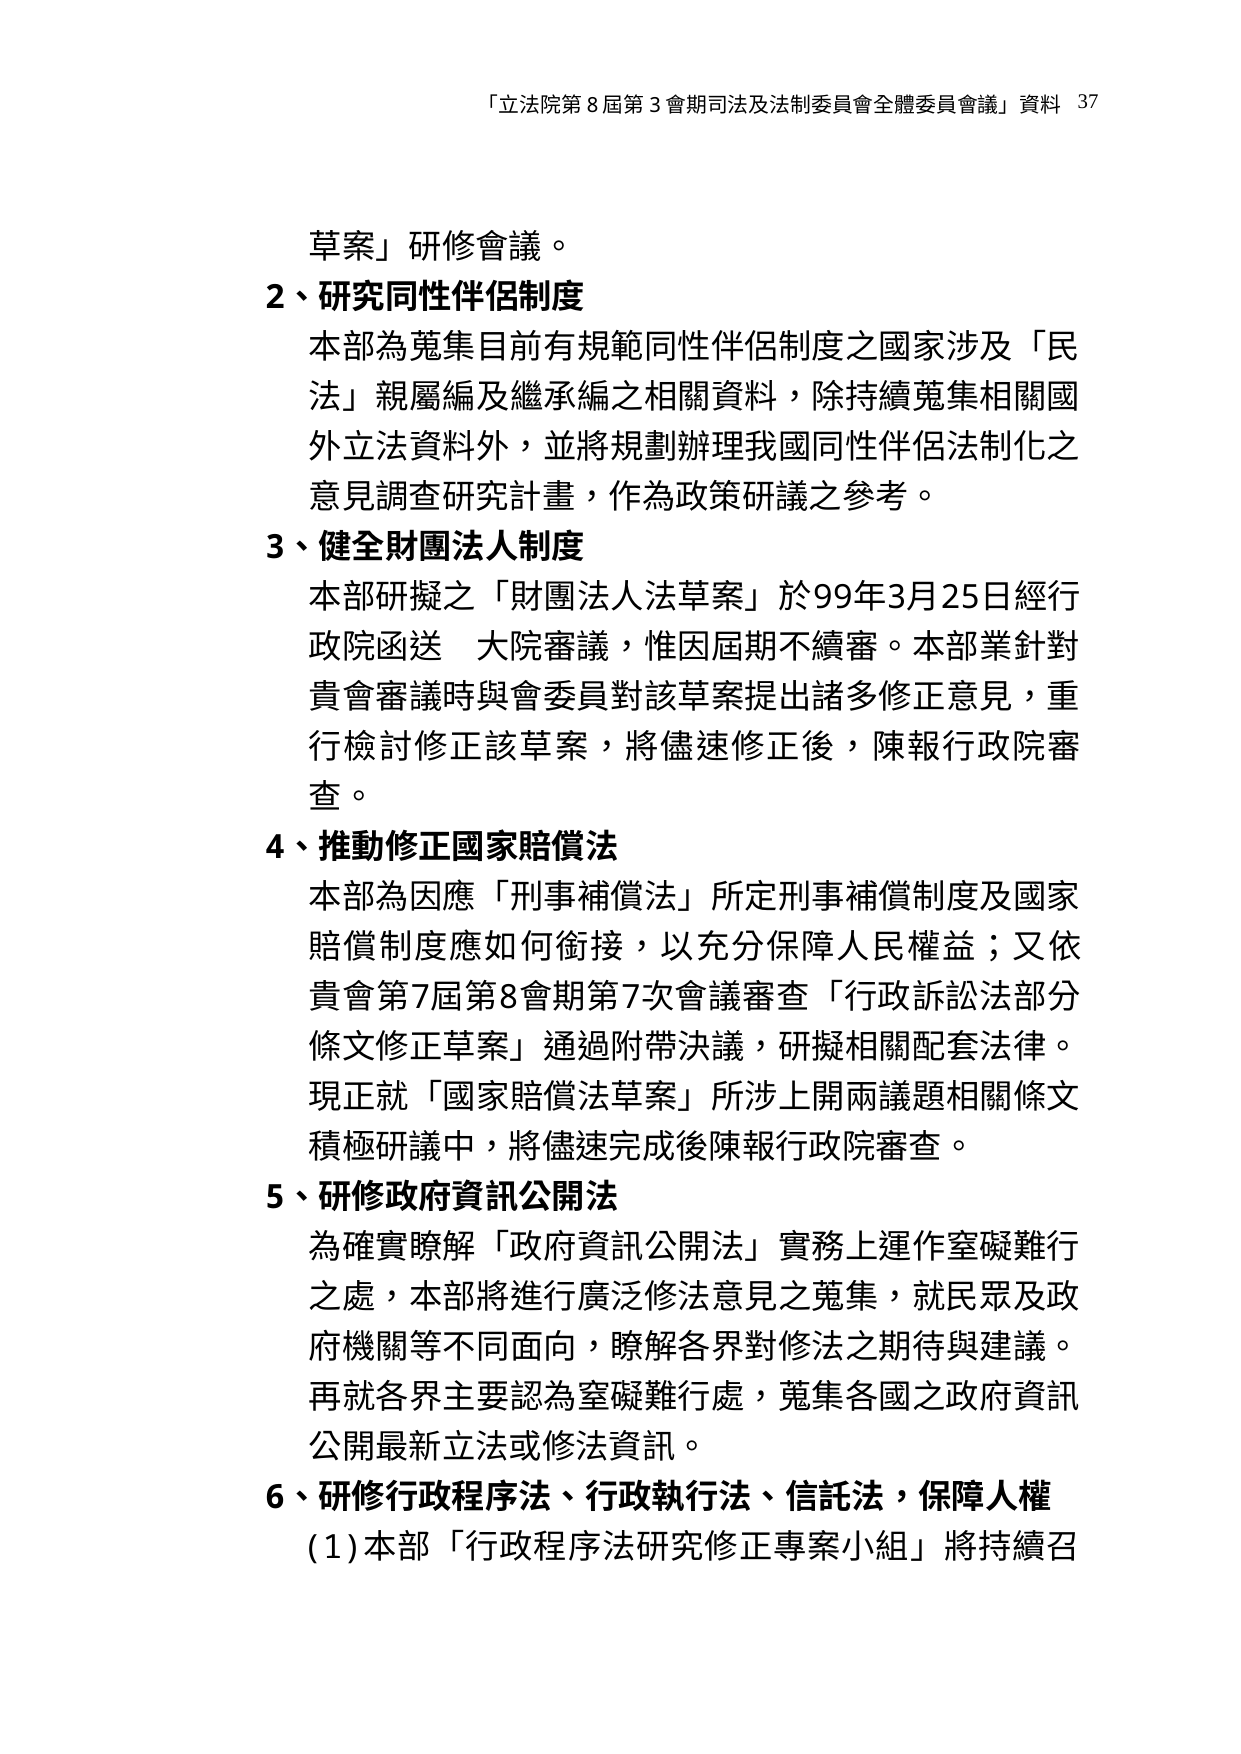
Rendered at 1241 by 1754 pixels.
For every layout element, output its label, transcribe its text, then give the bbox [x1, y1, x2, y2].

text 本部研擬之「財團法人法草案」於99年3月25日經行政院函送 大院審議，惟因屆期不續審。本部業針對 貴會審議時與會委員對該草案提出諸多修正意見，重行檢討修正該草案，將儘速修正後，陳報行政院審查。 [308, 569, 1081, 819]
text 草案」研修會議。 [308, 219, 1081, 269]
text 本部為蒐集目前有規範同性伴侶制度之國家涉及「民法」親屬編及繼承編之相關資料，除持續蒐集相關國外立法資料外，並將規劃辦理我國同性伴侶法制化之意見調查研究計畫，作為政策研議之參考。 [308, 319, 1081, 519]
text 本部為因應「刑事補償法」所定刑事補償制度及國家賠償制度應如何銜接，以充分保障人民權益；又依 貴會第7屆第8會期第7次會議審查「行政訴訟法部分條文修正草案」通過附帶決議，研擬相關配套法律。現正就「國家賠償法草案」所涉上開兩議題相關條文積極研議中，將儘速完成後陳報行政院審查。 [308, 869, 1081, 1169]
text 3、健全財團法人制度 [265, 519, 1081, 569]
text 為確實瞭解「政府資訊公開法」實務上運作窒礙難行之處，本部將進行廣泛修法意見之蒐集，就民眾及政府機關等不同面向，瞭解各界對修法之期待與建議。再就各界主要認為窒礙難行處，蒐集各國之政府資訊公開最新立法或修法資訊。 [308, 1219, 1081, 1469]
text (1)本部「行政程序法研究修正專案小組」將持續召 [302, 1519, 1081, 1569]
text 5、研修政府資訊公開法 [265, 1169, 1081, 1219]
text 4、推動修正國家賠償法 [265, 819, 1081, 869]
text 2、研究同性伴侶制度 [265, 269, 1081, 319]
text 6、研修行政程序法、行政執行法、信託法，保障人權 [265, 1469, 1081, 1519]
